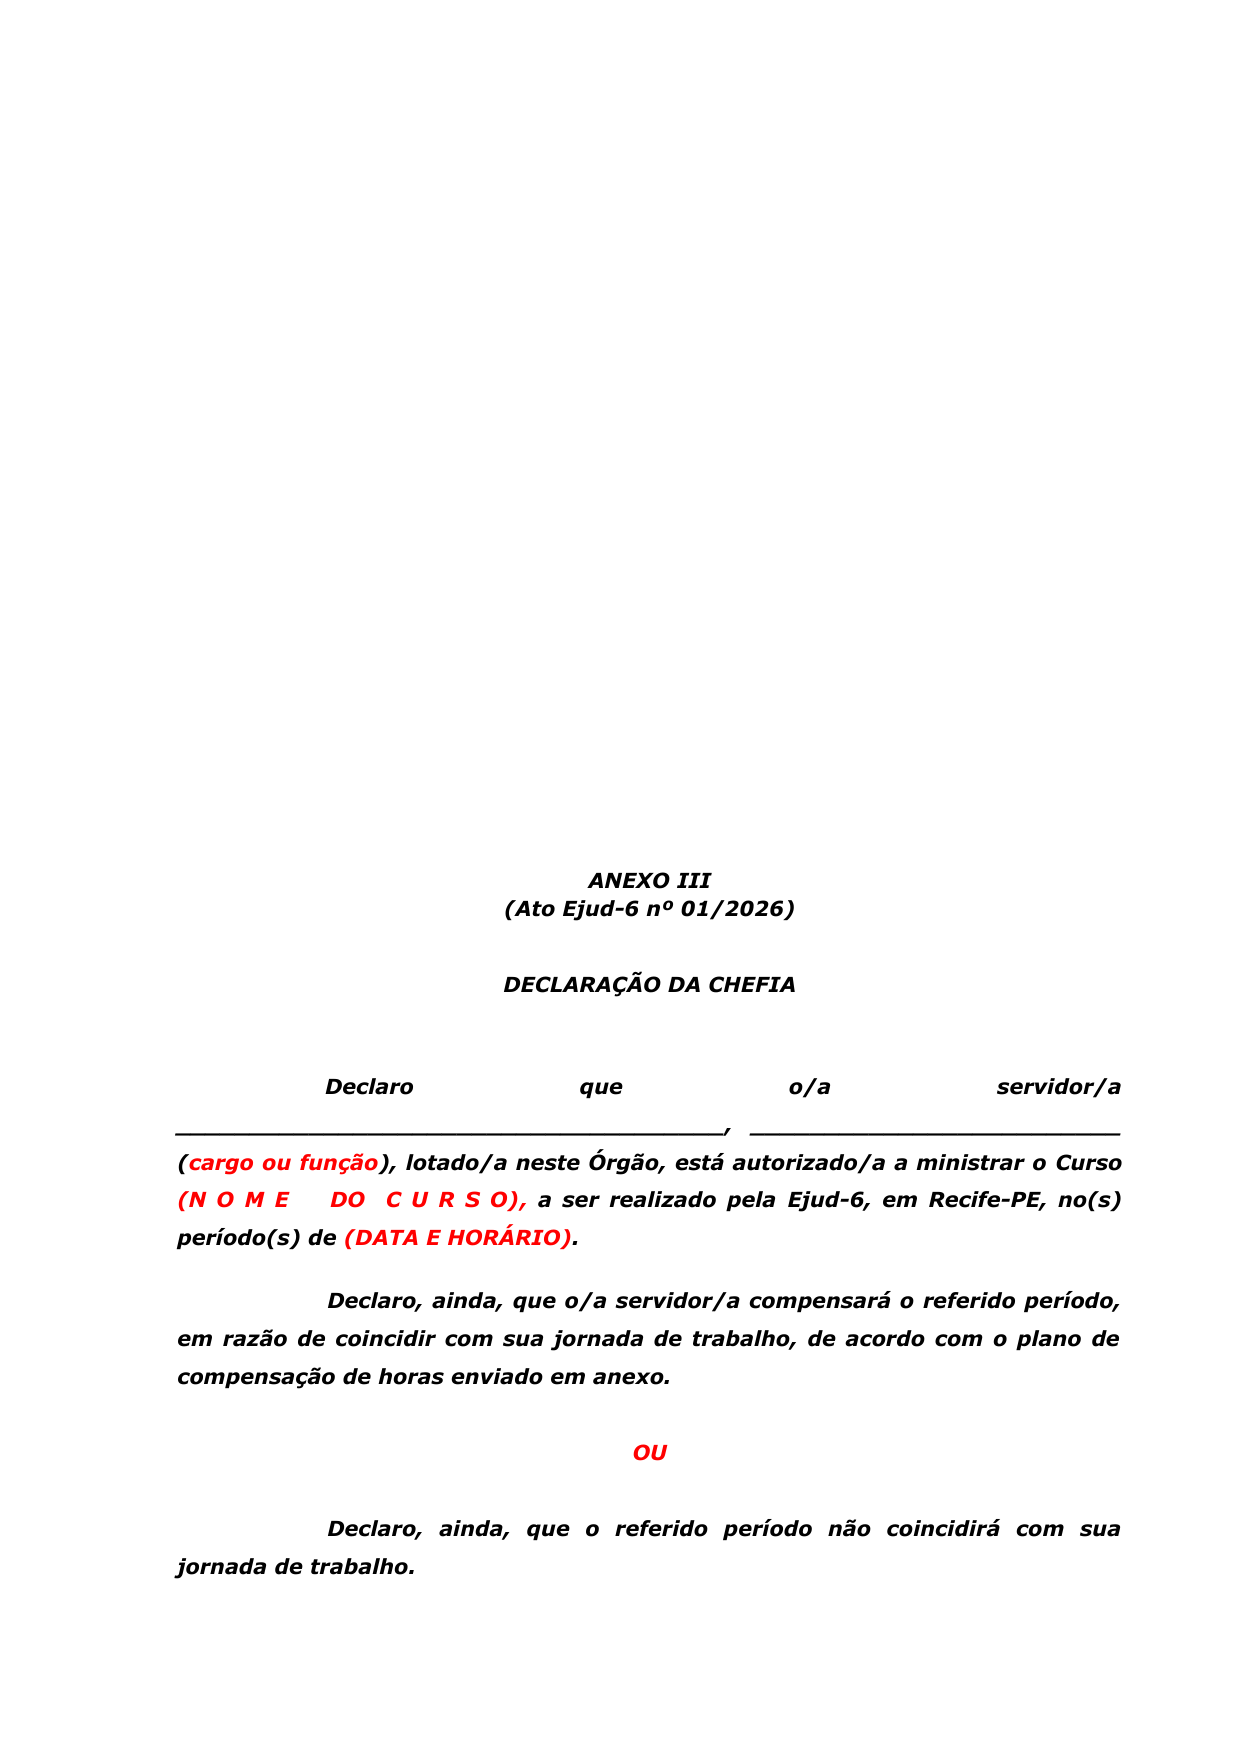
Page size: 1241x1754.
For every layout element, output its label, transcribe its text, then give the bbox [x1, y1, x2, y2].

text Declaro, ainda, que o referido período não coincidirá com sua jornada de trabalho. [177, 1516, 1122, 1579]
text (Ato Ejud-6 nº 01/2026) [177, 896, 1122, 921]
text ANEXO III [177, 868, 1122, 893]
text Declaro que o/a servidor/a _____________________________________, _________________________ (cargo ou função), lotado/a neste Órgão, está autorizado/a a ministrar o Curso (N O M E DO C U R S O), a ser realizado pela Ejud-6, em Recife-PE, no(s) período(s) de (DATA E HORÁRIO). [177, 1073, 1122, 1250]
text DECLARAÇÃO DA CHEFIA [177, 972, 1122, 997]
text OU [177, 1440, 1122, 1465]
text Declaro, ainda, que o/a servidor/a compensará o referido período, em razão de coincidir com sua jornada de trabalho, de acordo com o plano de compensação de horas enviado em anexo. [177, 1288, 1122, 1389]
